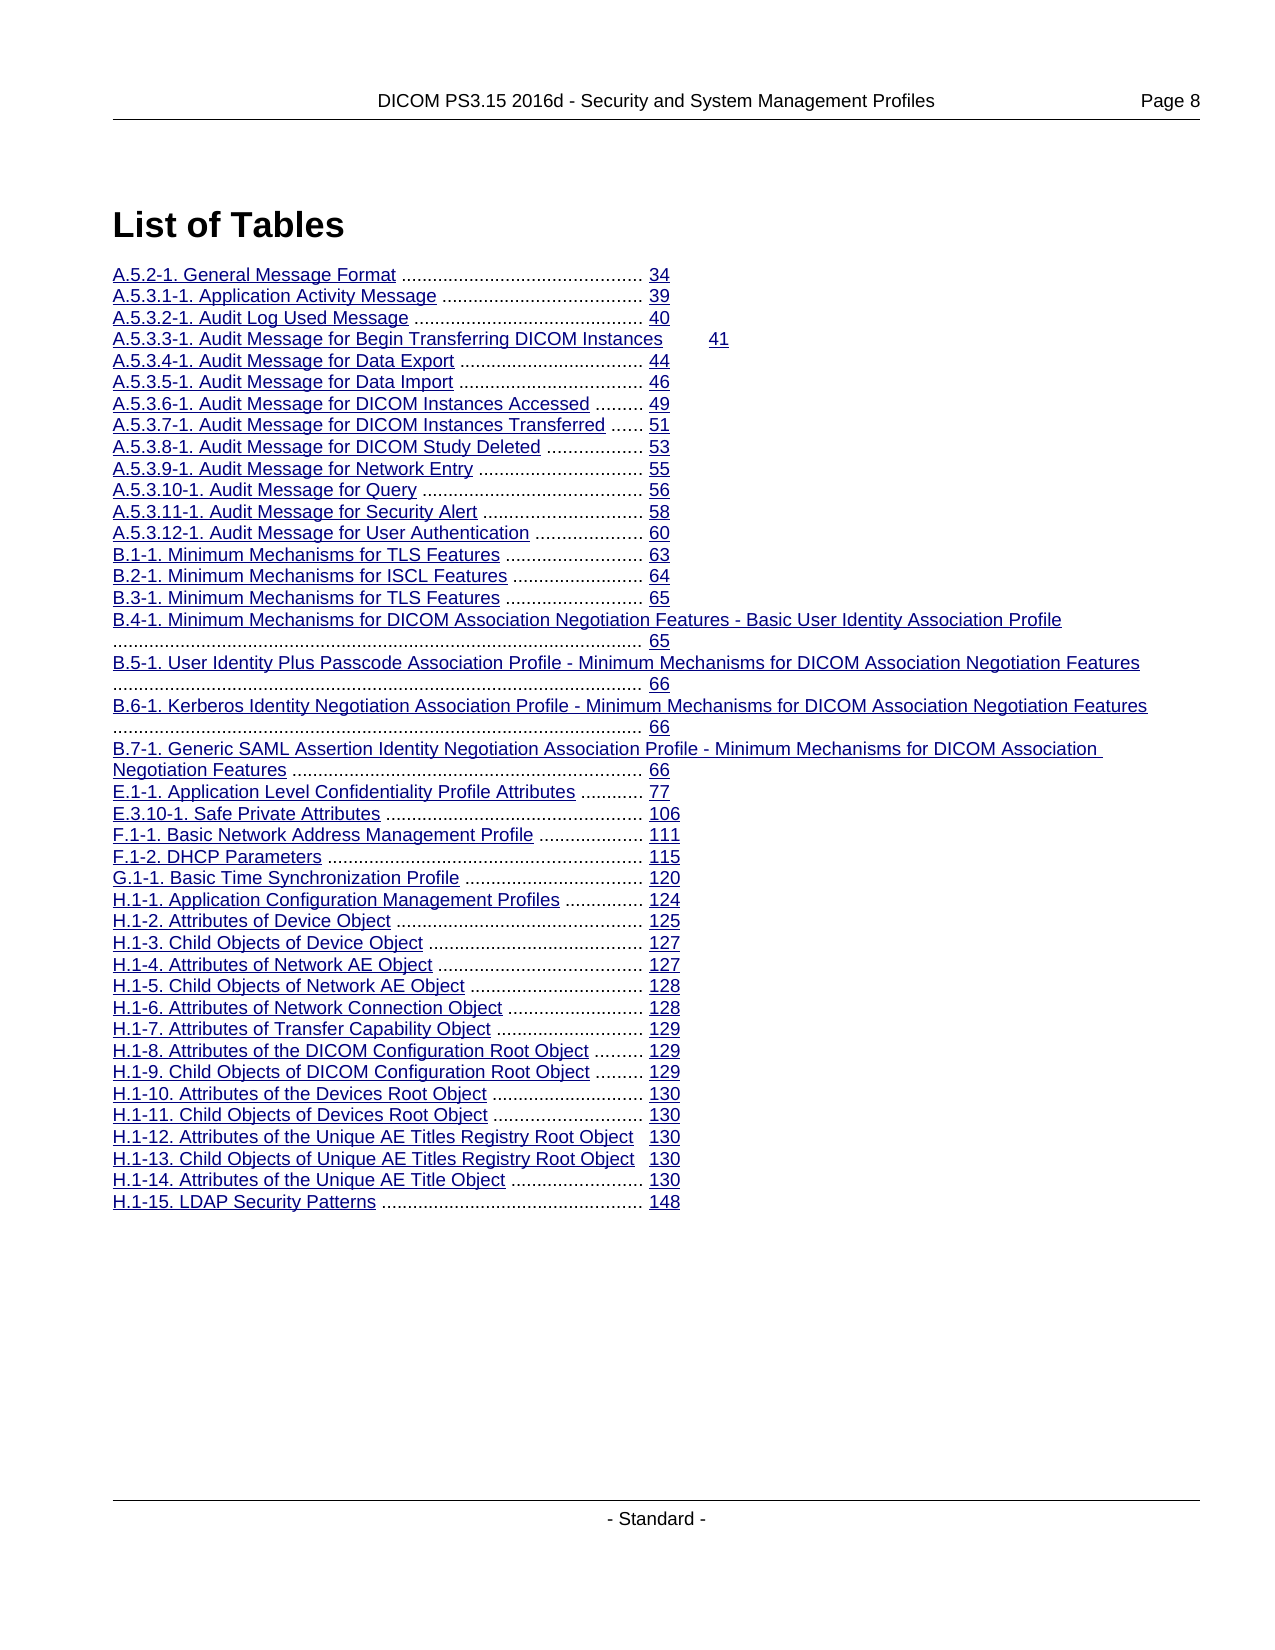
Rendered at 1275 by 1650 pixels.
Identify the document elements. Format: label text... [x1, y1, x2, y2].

text B.7-1. Generic SAML Assertion Identity Negotiation Association Profile - Minimum Mechanisms for DICOM Association Negotiation Features 0 [112, 738, 1175, 781]
text H.1-1. Application Configuration Management Profiles 0 [112, 889, 1175, 910]
text H.1-3. Child Objects of Device Object 0 [112, 932, 1175, 953]
text List of Tables [112, 204, 1200, 245]
text B.1-1. Minimum Mechanisms for TLS Features 0 [112, 544, 1175, 565]
text B.4-1. Minimum Mechanisms for DICOM Association Negotiation Features - Basic User Identity Association Profile 0 [112, 608, 1175, 651]
text H.1-15. LDAP Security Patterns 0 [112, 1191, 1175, 1212]
text B.6-1. Kerberos Identity Negotiation Association Profile - Minimum Mechanisms for DICOM Association Negotiation Features 0 [112, 694, 1175, 738]
text B.3-1. Minimum Mechanisms for TLS Features 0 [112, 587, 1175, 608]
text H.1-8. Attributes of the DICOM Configuration Root Object 0 [112, 1039, 1175, 1061]
text H.1-13. Child Objects of Unique AE Titles Registry Root Object 0 [112, 1147, 1175, 1169]
text E.1-1. Application Level Confidentiality Profile Attributes 0 [112, 781, 1175, 802]
text A.5.3.8-1. Audit Message for DICOM Study Deleted 0 [112, 436, 1175, 457]
text E.3.10-1. Safe Private Attributes 0 [112, 802, 1175, 824]
text H.1-2. Attributes of Device Object 0 [112, 910, 1175, 932]
text A.5.3.1-1. Application Activity Message 0 [112, 285, 1175, 306]
text H.1-7. Attributes of Transfer Capability Object 0 [112, 1018, 1175, 1039]
text H.1-10. Attributes of the Devices Root Object 0 [112, 1083, 1175, 1104]
text F.1-1. Basic Network Address Management Profile 0 [112, 824, 1175, 846]
text H.1-14. Attributes of the Unique AE Title Object 0 [112, 1169, 1175, 1191]
text A.5.2-1. General Message Format 0 [112, 263, 1175, 285]
text A.5.3.3-1. Audit Message for Begin Transferring DICOM Instances 0 [112, 328, 1175, 349]
text A.5.3.6-1. Audit Message for DICOM Instances Accessed 0 [112, 393, 1175, 414]
text H.1-9. Child Objects of DICOM Configuration Root Object 0 [112, 1061, 1175, 1083]
text B.2-1. Minimum Mechanisms for ISCL Features 0 [112, 565, 1175, 587]
text A.5.3.12-1. Audit Message for User Authentication 0 [112, 522, 1175, 544]
text H.1-11. Child Objects of Devices Root Object 0 [112, 1104, 1175, 1126]
text H.1-4. Attributes of Network AE Object 0 [112, 953, 1175, 975]
text H.1-6. Attributes of Network Connection Object 0 [112, 996, 1175, 1018]
text A.5.3.2-1. Audit Log Used Message 0 [112, 306, 1175, 328]
text F.1-2. DHCP Parameters 0 [112, 846, 1175, 867]
text A.5.3.5-1. Audit Message for Data Import 0 [112, 371, 1175, 393]
text A.5.3.10-1. Audit Message for Query 0 [112, 479, 1175, 501]
text A.5.3.11-1. Audit Message for Security Alert 0 [112, 501, 1175, 522]
text H.1-12. Attributes of the Unique AE Titles Registry Root Object 0 [112, 1126, 1175, 1147]
text A.5.3.7-1. Audit Message for DICOM Instances Transferred 0 [112, 414, 1175, 436]
text G.1-1. Basic Time Synchronization Profile 0 [112, 867, 1175, 889]
text A.5.3.9-1. Audit Message for Network Entry 0 [112, 457, 1175, 479]
text A.5.3.4-1. Audit Message for Data Export 0 [112, 349, 1175, 371]
text B.5-1. User Identity Plus Passcode Association Profile - Minimum Mechanisms for DICOM Association Negotiation Features 0 [112, 651, 1175, 694]
text H.1-5. Child Objects of Network AE Object 0 [112, 975, 1175, 996]
